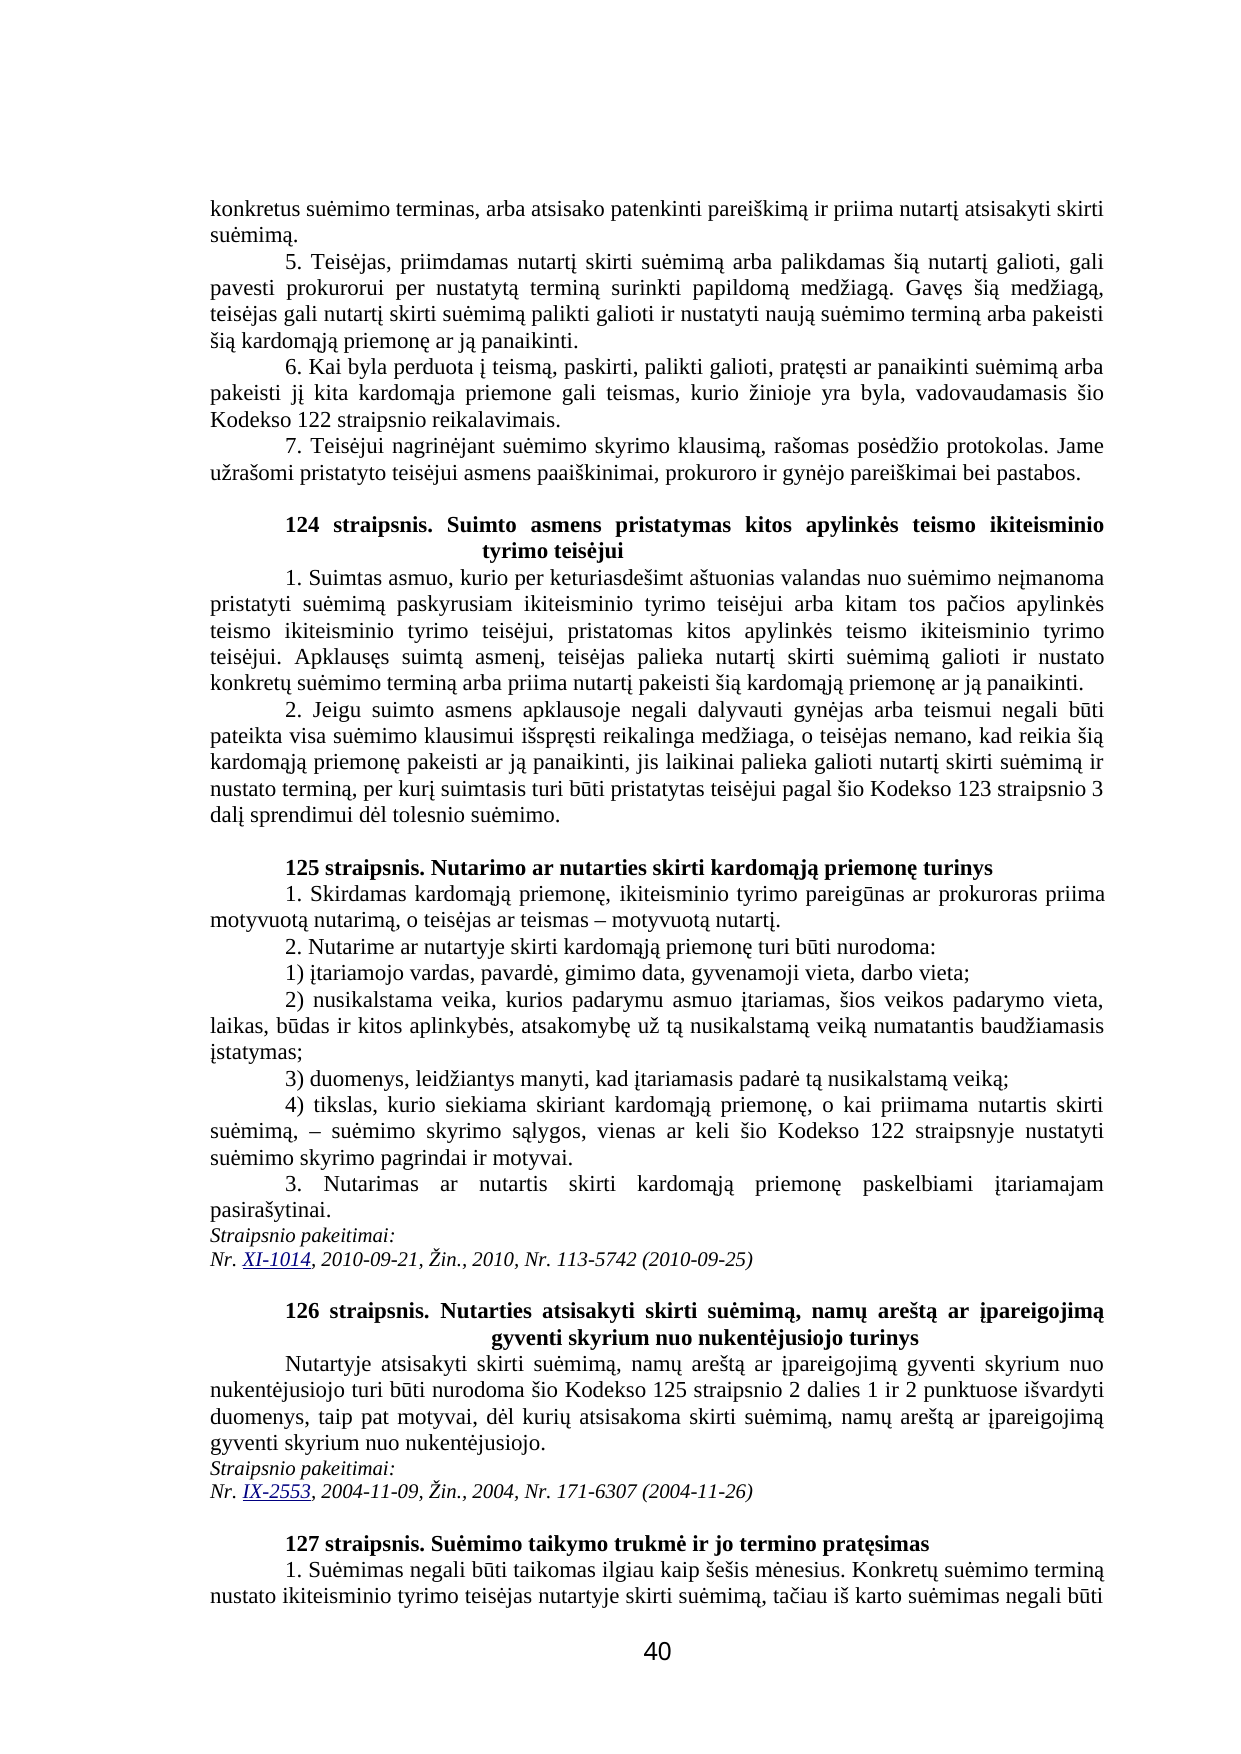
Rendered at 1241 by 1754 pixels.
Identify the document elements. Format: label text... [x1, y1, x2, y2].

text 125 straipsnis. Nutarimo ar nutarties skirti kardomąją priemonę turinys [210, 854, 1106, 880]
text 7. Teisėjui nagrinėjant suėmimo skyrimo klausimą, rašomas posėdžio protokolas. Jame užrašomi pristatyto teisėjui asmens paaiškinimai, prokuroro ir gynėjo pareiškimai bei pastabos. [210, 432, 1106, 485]
text 3) duomenys, leidžiantys manyti, kad įtariamasis padarė tą nusikalstamą veiką; [210, 1065, 1106, 1091]
text 6. Kai byla perduota į teismą, paskirti, palikti galioti, pratęsti ar panaikinti suėmimą arba pakeisti jį kita kardomąja priemone gali teismas, kurio žinioje yra byla, vadovaudamasis šio Kodekso 122 straipsnio reikalavimais. [210, 353, 1106, 432]
text Nutartyje atsisakyti skirti suėmimą, namų areštą ar įpareigojimą gyventi skyrium nuo nukentėjusiojo turi būti nurodoma šio Kodekso 125 straipsnio 2 dalies 1 ir 2 punktuose išvardyti duomenys, taip pat motyvai, dėl kurių atsisakoma skirti suėmimą, namų areštą ar įpareigojimą gyventi skyrium nuo nukentėjusiojo. [210, 1350, 1106, 1455]
text 2. Nutarime ar nutartyje skirti kardomąją priemonę turi būti nurodoma: [210, 933, 1106, 959]
text 2) nusikalstama veika, kurios padarymu asmuo įtariamas, šios veikos padarymo vieta, laikas, būdas ir kitos aplinkybės, atsakomybę už tą nusikalstamą veiką numatantis baudžiamasis įstatymas; [210, 986, 1106, 1065]
text 124 straipsnis. Suimto asmens pristatymas kitos apylinkės teismo ikiteisminio tyrimo teisėjui [285, 511, 1106, 564]
text 1. Skirdamas kardomąją priemonę, ikiteisminio tyrimo pareigūnas ar prokuroras priima motyvuotą nutarimą, o teisėjas ar teismas – motyvuotą nutartį. [210, 880, 1106, 933]
text 2. Jeigu suimto asmens apklausoje negali dalyvauti gynėjas arba teismui negali būti pateikta visa suėmimo klausimui išspręsti reikalinga medžiaga, o teisėjas nemano, kad reikia šią kardomąją priemonę pakeisti ar ją panaikinti, jis laikinai palieka galioti nutartį skirti suėmimą ir nustato terminą, per kurį suimtasis turi būti pristatytas teisėjui pagal šio Kodekso 123 straipsnio 3 dalį sprendimui dėl tolesnio suėmimo. [210, 696, 1106, 827]
text 1. Suėmimas negali būti taikomas ilgiau kaip šešis mėnesius. Konkretų suėmimo terminą nustato ikiteisminio tyrimo teisėjas nutartyje skirti suėmimą, tačiau iš karto suėmimas negali būti [210, 1556, 1106, 1609]
text 126 straipsnis. Nutarties atsisakyti skirti suėmimą, namų areštą ar įpareigojimą gyventi skyrium nuo nukentėjusiojo turinys [285, 1297, 1106, 1350]
text 3. Nutarimas ar nutartis skirti kardomąją priemonę paskelbiami įtariamajam pasirašytinai. [210, 1170, 1106, 1223]
text Nr. XI-1014, 2010-09-21, Žin., 2010, Nr. 113-5742 (2010-09-25) [210, 1247, 1106, 1271]
text 1. Suimtas asmuo, kurio per keturiasdešimt aštuonias valandas nuo suėmimo neįmanoma pristatyti suėmimą paskyrusiam ikiteisminio tyrimo teisėjui arba kitam tos pačios apylinkės teismo ikiteisminio tyrimo teisėjui, pristatomas kitos apylinkės teismo ikiteisminio tyrimo teisėjui. Apklausęs suimtą asmenį, teisėjas palieka nutartį skirti suėmimą galioti ir nustato konkretų suėmimo terminą arba priima nutartį pakeisti šią kardomąją priemonę ar ją panaikinti. [210, 564, 1106, 696]
text 5. Teisėjas, priimdamas nutartį skirti suėmimą arba palikdamas šią nutartį galioti, gali pavesti prokurorui per nustatytą terminą surinkti papildomą medžiagą. Gavęs šią medžiagą, teisėjas gali nutartį skirti suėmimą palikti galioti ir nustatyti naują suėmimo terminą arba pakeisti šią kardomąją priemonę ar ją panaikinti. [210, 248, 1106, 353]
text 1) įtariamojo vardas, pavardė, gimimo data, gyvenamoji vieta, darbo vieta; [210, 959, 1106, 986]
text konkretus suėmimo terminas, arba atsisako patenkinti pareiškimą ir priima nutartį atsisakyti skirti suėmimą. [210, 195, 1106, 248]
text 4) tikslas, kurio siekiama skiriant kardomąją priemonę, o kai priimama nutartis skirti suėmimą, – suėmimo skyrimo sąlygos, vienas ar keli šio Kodekso 122 straipsnyje nustatyti suėmimo skyrimo pagrindai ir motyvai. [210, 1091, 1106, 1170]
text 127 straipsnis. Suėmimo taikymo trukmė ir jo termino pratęsimas [210, 1530, 1106, 1556]
text Straipsnio pakeitimai: [210, 1455, 1106, 1479]
text Nr. IX-2553, 2004-11-09, Žin., 2004, Nr. 171-6307 (2004-11-26) [210, 1479, 1106, 1503]
text Straipsnio pakeitimai: [210, 1223, 1106, 1247]
